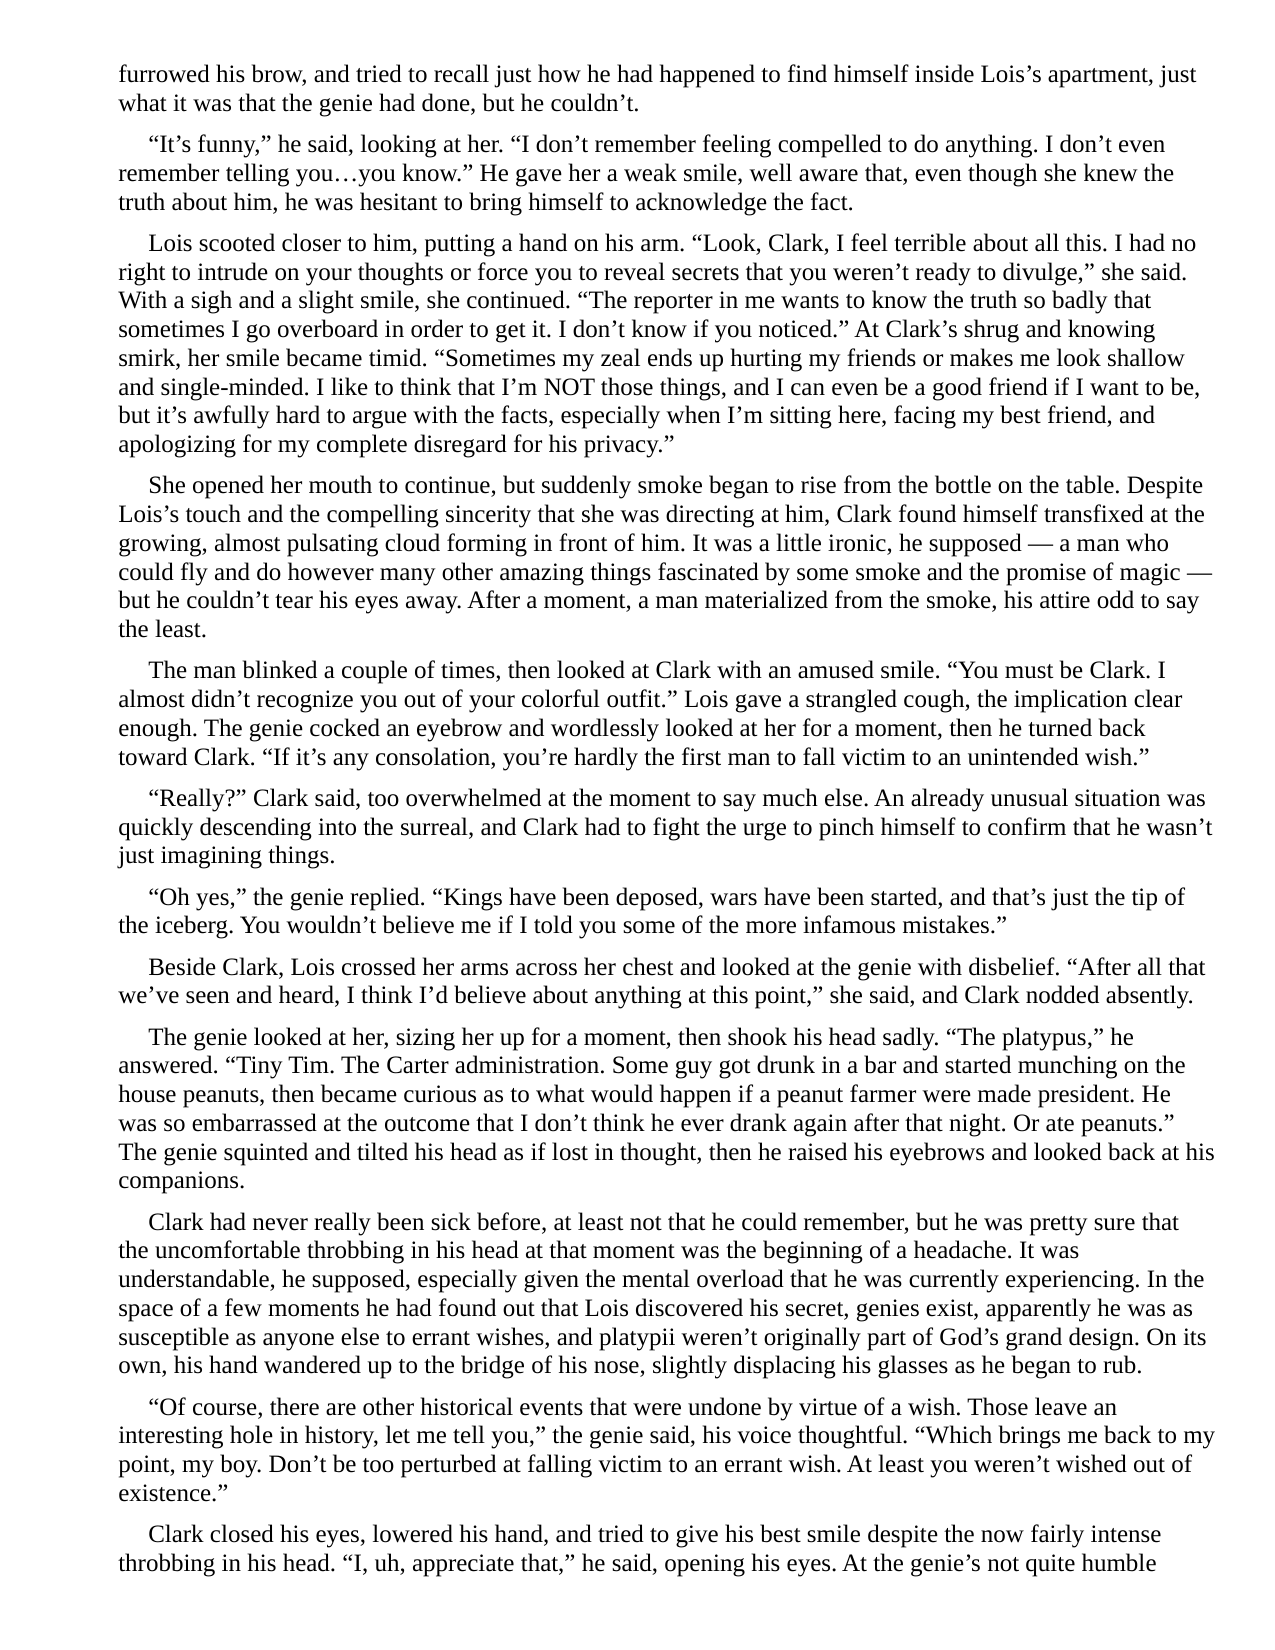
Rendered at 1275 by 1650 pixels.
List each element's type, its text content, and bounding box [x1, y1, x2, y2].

text “Of course, there are other historical events that were undone by virtue of a wish. Those leave an interesting hole in history, let me tell you,” the genie said, his voice thoughtful. “Which brings me back to my point, my boy. Don’t be too perturbed at falling victim to an errant wish. At least you weren’t wished out of existence.” [118, 1392, 1216, 1507]
text furrowed his brow, and tried to recall just how he had happened to find himself inside Lois’s apartment, just what it was that the genie had done, but he couldn’t. [118, 59, 1216, 117]
text Beside Clark, Lois crossed her arms across her chest and looked at the genie with disbelief. “After all that we’ve seen and heard, I think I’d believe about anything at this point,” she said, and Clark nodded absently. [118, 952, 1216, 1009]
text “Oh yes,” the genie replied. “Kings have been deposed, wars have been started, and that’s just the tip of the iceberg. You wouldn’t believe me if I told you some of the more infamous mistakes.” [118, 882, 1216, 939]
text “Really?” Clark said, too overwhelmed at the moment to say much else. An already unusual situation was quickly descending into the surreal, and Clark had to fight the urge to pinch himself to confirm that he wasn’t just imagining things. [118, 783, 1216, 869]
text The man blinked a couple of times, then looked at Clark with an amused smile. “You must be Clark. I almost didn’t recognize you out of your colorful outfit.” Lois gave a strangled cough, the implication clear enough. The genie cocked an eyebrow and wordlessly looked at her for a moment, then he turned back toward Clark. “If it’s any consolation, you’re hardly the first man to fall victim to an unintended wish.” [118, 655, 1216, 770]
text Clark closed his eyes, lowered his hand, and tried to give his best smile despite the now fairly intense throbbing in his head. “I, uh, appreciate that,” he said, opening his eyes. At the genie’s not quite humble [118, 1519, 1216, 1577]
text “It’s funny,” he said, looking at her. “I don’t remember feeling compelled to do anything. I don’t even remember telling you…you know.” He gave her a weak smile, well aware that, even though she knew the truth about him, he was hesitant to bring himself to acknowledge the fact. [118, 129, 1216, 215]
text Lois scooted closer to him, putting a hand on his arm. “Look, Clark, I feel terrible about all this. I had no right to intrude on your thoughts or force you to reveal secrets that you weren’t ready to divulge,” she said. With a sigh and a slight smile, she continued. “The reporter in me wants to know the truth so badly that sometimes I go overboard in order to get it. I don’t know if you noticed.” At Clark’s shrug and knowing smirk, her smile became timid. “Sometimes my zeal ends up hurting my friends or makes me look shallow and single-minded. I like to think that I’m NOT those things, and I can even be a good friend if I want to be, but it’s awfully hard to argue with the facts, especially when I’m sitting here, facing my best friend, and apologizing for my complete disregard for his privacy.” [118, 228, 1216, 458]
text She opened her mouth to continue, but suddenly smoke began to rise from the bottle on the table. Despite Lois’s touch and the compelling sincerity that she was directing at him, Clark found himself transfixed at the growing, almost pulsating cloud forming in front of him. It was a little ironic, he supposed — a man who could fly and do however many other amazing things fascinated by some smoke and the promise of magic — but he couldn’t tear his eyes away. After a moment, a man materialized from the smoke, his attire odd to say the least. [118, 470, 1216, 643]
text The genie looked at her, sizing her up for a moment, then shook his head sadly. “The platypus,” he answered. “Tiny Tim. The Carter administration. Some guy got drunk in a bar and started munching on the house peanuts, then became curious as to what would happen if a peanut farmer were made president. He was so embarrassed at the outcome that I don’t think he ever drank again after that night. Or ate peanuts.” The genie squinted and tilted his head as if lost in thought, then he raised his eyebrows and looked back at his companions. [118, 1022, 1216, 1194]
text Clark had never really been sick before, at least not that he could remember, but he was pretty sure that the uncomfortable throbbing in his head at that moment was the beginning of a headache. It was understandable, he supposed, especially given the mental overload that he was currently experiencing. In the space of a few moments he had found out that Lois discovered his secret, genies exist, apparently he was as susceptible as anyone else to errant wishes, and platypii weren’t originally part of God’s grand design. On its own, his hand wandered up to the bridge of his nose, slightly displacing his glasses as he began to rub. [118, 1207, 1216, 1379]
